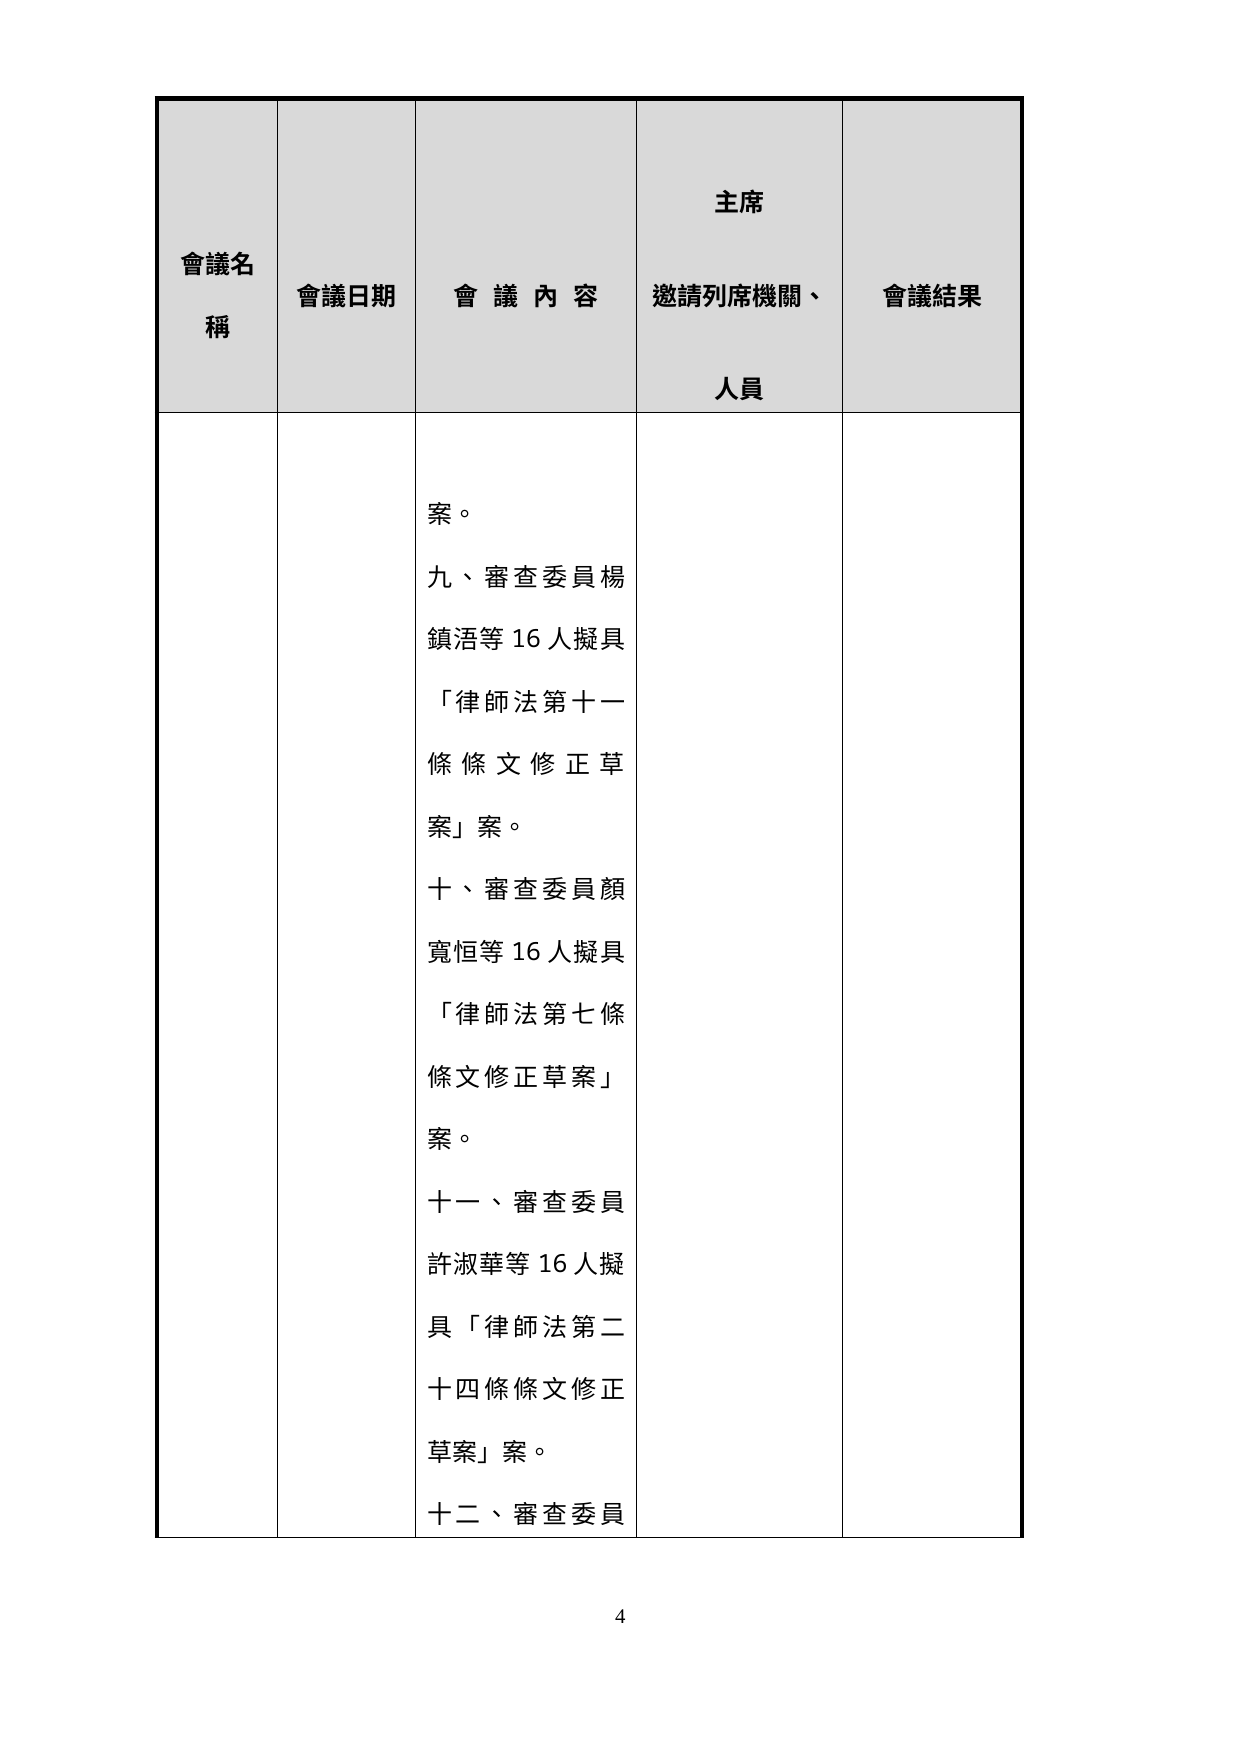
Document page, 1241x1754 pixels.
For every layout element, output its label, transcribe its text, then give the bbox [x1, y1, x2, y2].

table_header 會議結果 [843, 101, 1020, 412]
table_cell [159, 413, 277, 1537]
table_cell 案。 九、審查委員楊鎮浯等16人擬具「律師法第十一條條文修正草案」案。 十、審查委員顏寬恒等16人擬具「律師法第七條條文修正草案」案。 十一、審查委員許淑華等16人擬具「律師法第二十四條條文修正草案」案。 十二、審查委員 [416, 413, 636, 1537]
table_cell [278, 413, 415, 1537]
table_header 會議內容 [416, 101, 636, 412]
table_header 會議日期 [278, 101, 415, 412]
table_cell [843, 413, 1020, 1537]
table_header 主席 邀請列席機關、 人員 [637, 101, 842, 412]
table_header 會議名稱 [159, 101, 277, 412]
table_cell [637, 413, 842, 1537]
